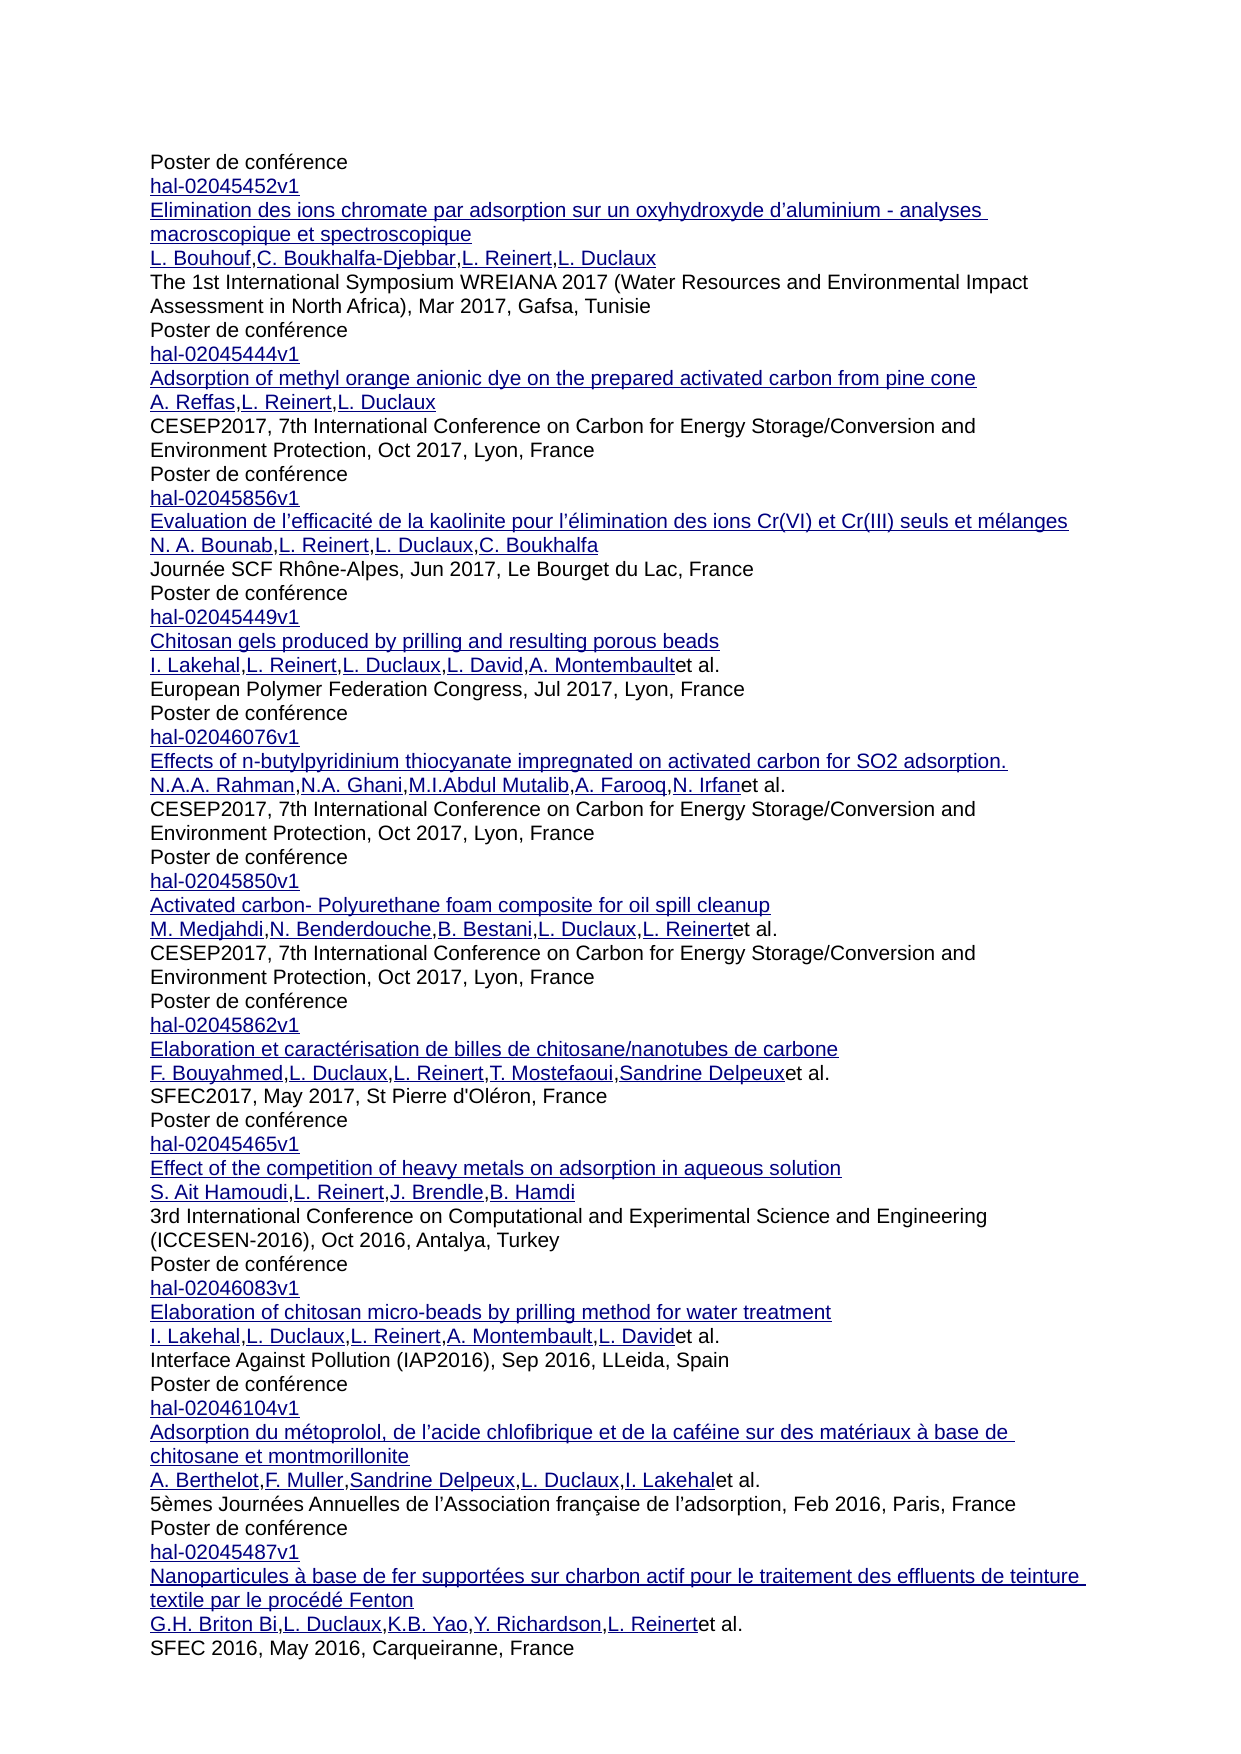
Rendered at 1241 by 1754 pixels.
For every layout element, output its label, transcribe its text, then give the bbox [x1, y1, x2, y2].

table_cell Elaboration of chitosan micro-beads by prilling method for water treatment I. Lakehal,L. Duclaux,L. Reinert,A. Montembault,L. Davidet al. Interface Against Pollution (IAP2016), Sep 2016, LLeida, Spain Poster de conférence hal-02046104v1 [150, 1300, 1090, 1420]
table_cell Elaboration et caractérisation de billes de chitosane/nanotubes de carbone F. Bouyahmed,L. Duclaux,L. Reinert,T. Mostefaoui,Sandrine Delpeuxet al. SFEC2017, May 2017, St Pierre d'Oléron, France Poster de conférence hal-02045465v1 [150, 1036, 1090, 1156]
table_cell Adsorption du métoprolol, de l’acide chlofibrique et de la caféine sur des matériaux à base de chitosane et montmorillonite A. Berthelot,F. Muller,Sandrine Delpeux,L. Duclaux,I. Lakehalet al. 5èmes Journées Annuelles de l’Association française de l’adsorption, Feb 2016, Paris, France Poster de conférence hal-02045487v1 [150, 1420, 1090, 1563]
table_cell Effect of the competition of heavy metals on adsorption in aqueous solution S. Ait Hamoudi,L. Reinert,J. Brendle,B. Hamdi 3rd International Conference on Computational and Experimental Science and Engineering (ICCESEN-2016), Oct 2016, Antalya, Turkey Poster de conférence hal-02046083v1 [150, 1156, 1090, 1300]
table_cell Nanoparticules à base de fer supportées sur charbon actif pour le traitement des effluents de teinture textile par le procédé Fenton G.H. Briton Bi,L. Duclaux,K.B. Yao,Y. Richardson,L. Reinertet al. SFEC 2016, May 2016, Carqueiranne, France [150, 1564, 1090, 1659]
table_cell Activated carbon- Polyurethane foam composite for oil spill cleanup M. Medjahdi,N. Benderdouche,B. Bestani,L. Duclaux,L. Reinertet al. CESEP2017, 7th International Conference on Carbon for Energy Storage/Conversion and Environment Protection, Oct 2017, Lyon, France Poster de conférence hal-02045862v1 [150, 893, 1090, 1036]
table_cell Adsorption of methyl orange anionic dye on the prepared activated carbon from pine cone A. Reffas,L. Reinert,L. Duclaux CESEP2017, 7th International Conference on Carbon for Energy Storage/Conversion and Environment Protection, Oct 2017, Lyon, France Poster de conférence hal-02045856v1 [150, 366, 1090, 509]
table_cell Effects of n-butylpyridinium thiocyanate impregnated on activated carbon for SO2 adsorption. N.A.A. Rahman,N.A. Ghani,M.I.Abdul Mutalib,A. Farooq,N. Irfanet al. CESEP2017, 7th International Conference on Carbon for Energy Storage/Conversion and Environment Protection, Oct 2017, Lyon, France Poster de conférence hal-02045850v1 [150, 749, 1090, 893]
table_cell Evaluation de l’efficacité de la kaolinite pour l’élimination des ions Cr(VI) et Cr(III) seuls et mélanges N. A. Bounab,L. Reinert,L. Duclaux,C. Boukhalfa Journée SCF Rhône-Alpes, Jun 2017, Le Bourget du Lac, France Poster de conférence hal-02045449v1 [150, 509, 1090, 629]
table_cell Chitosan gels produced by prilling and resulting porous beads I. Lakehal,L. Reinert,L. Duclaux,L. David,A. Montembaultet al. European Polymer Federation Congress, Jul 2017, Lyon, France Poster de conférence hal-02046076v1 [150, 629, 1090, 749]
table_cell Poster de conférence hal-02045452v1 [150, 150, 1090, 198]
table_cell Elimination des ions chromate par adsorption sur un oxyhydroxyde d’aluminium - analyses macroscopique et spectroscopique L. Bouhouf,C. Boukhalfa-Djebbar,L. Reinert,L. Duclaux The 1st International Symposium WREIANA 2017 (Water Resources and Environmental Impact Assessment in North Africa), Mar 2017, Gafsa, Tunisie Poster de conférence hal-02045444v1 [150, 198, 1090, 366]
